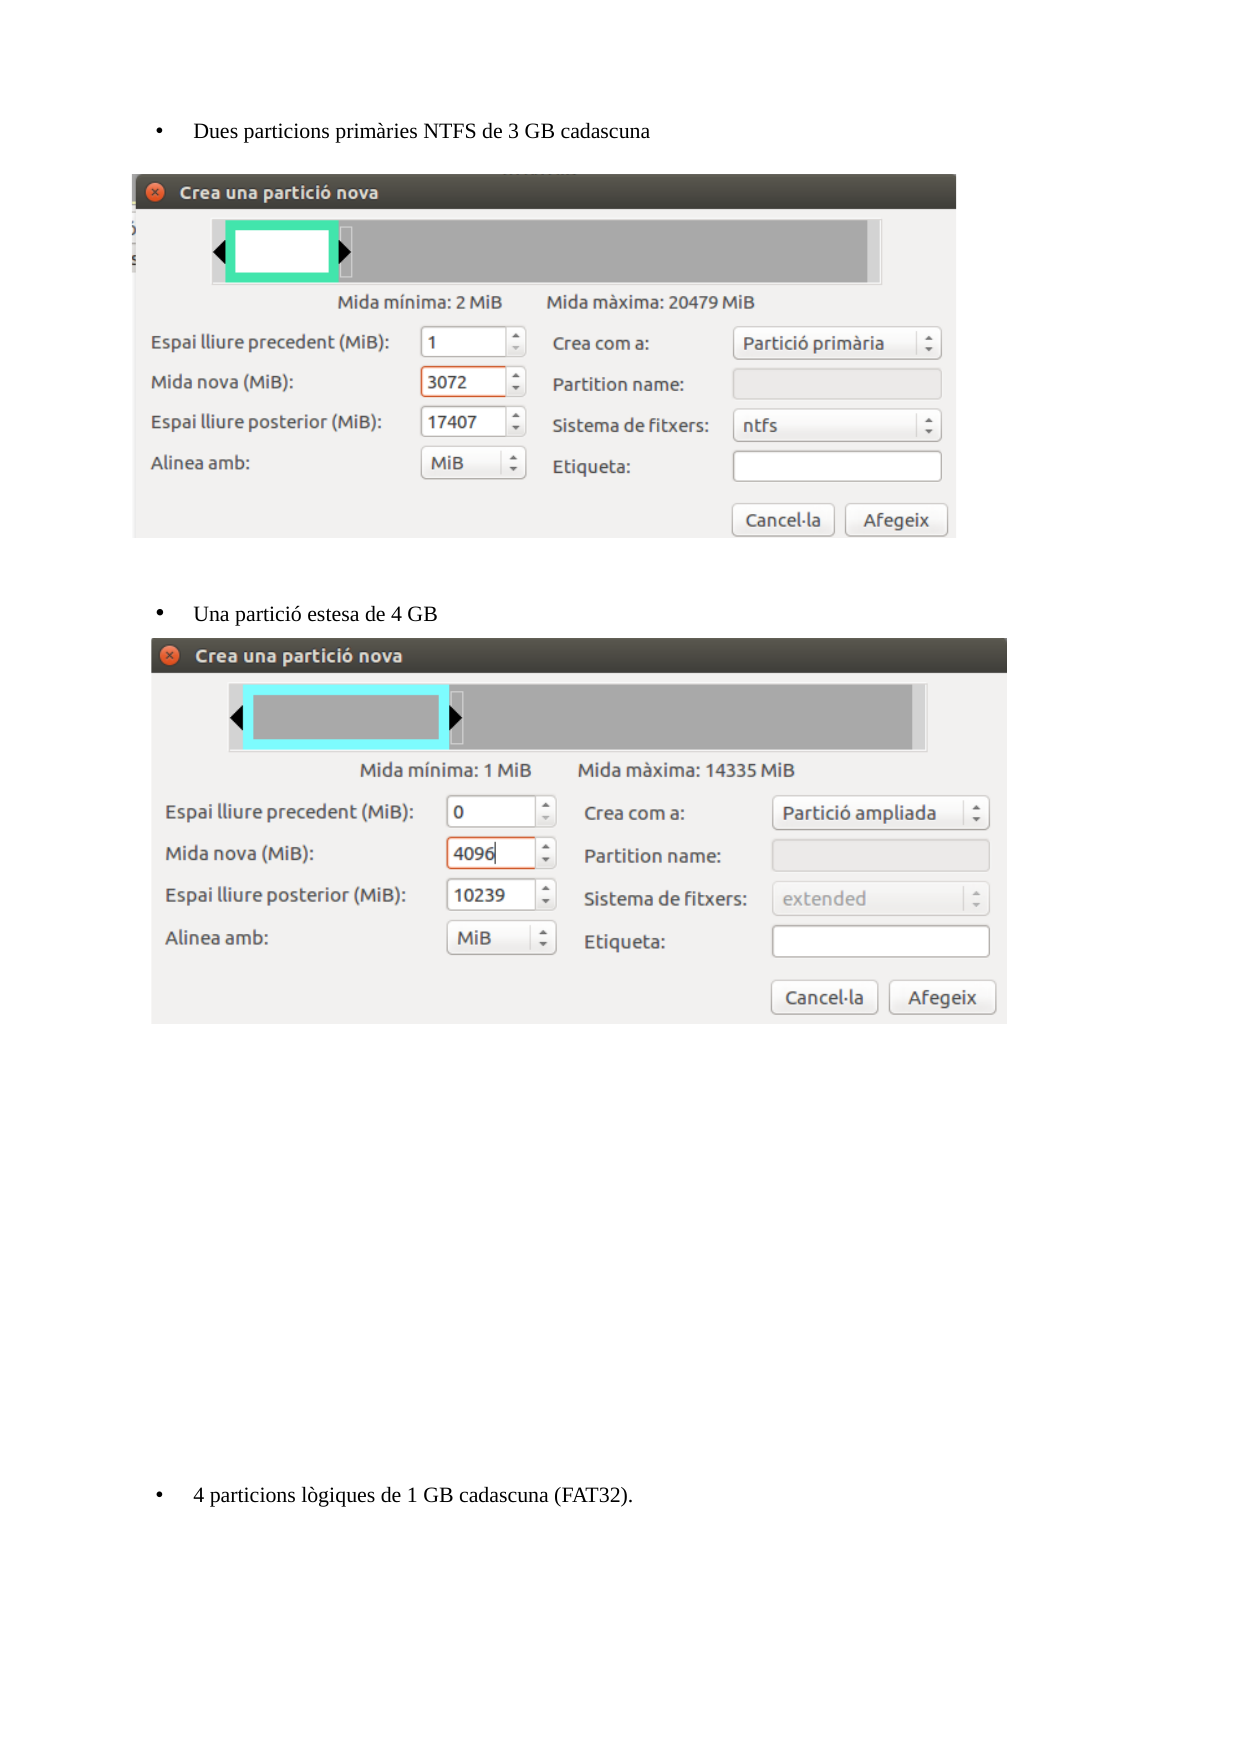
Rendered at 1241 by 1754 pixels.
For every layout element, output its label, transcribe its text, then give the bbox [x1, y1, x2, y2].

picture [131, 174, 957, 538]
list Una partició estesa de 4 GB [156, 601, 1122, 627]
list Dues particions primàries NTFS de 3 GB cadascuna [156, 118, 1122, 143]
picture [151, 638, 1007, 1024]
list 4 particions lògiques de 1 GB cadascuna (FAT32). [156, 1482, 1122, 1507]
